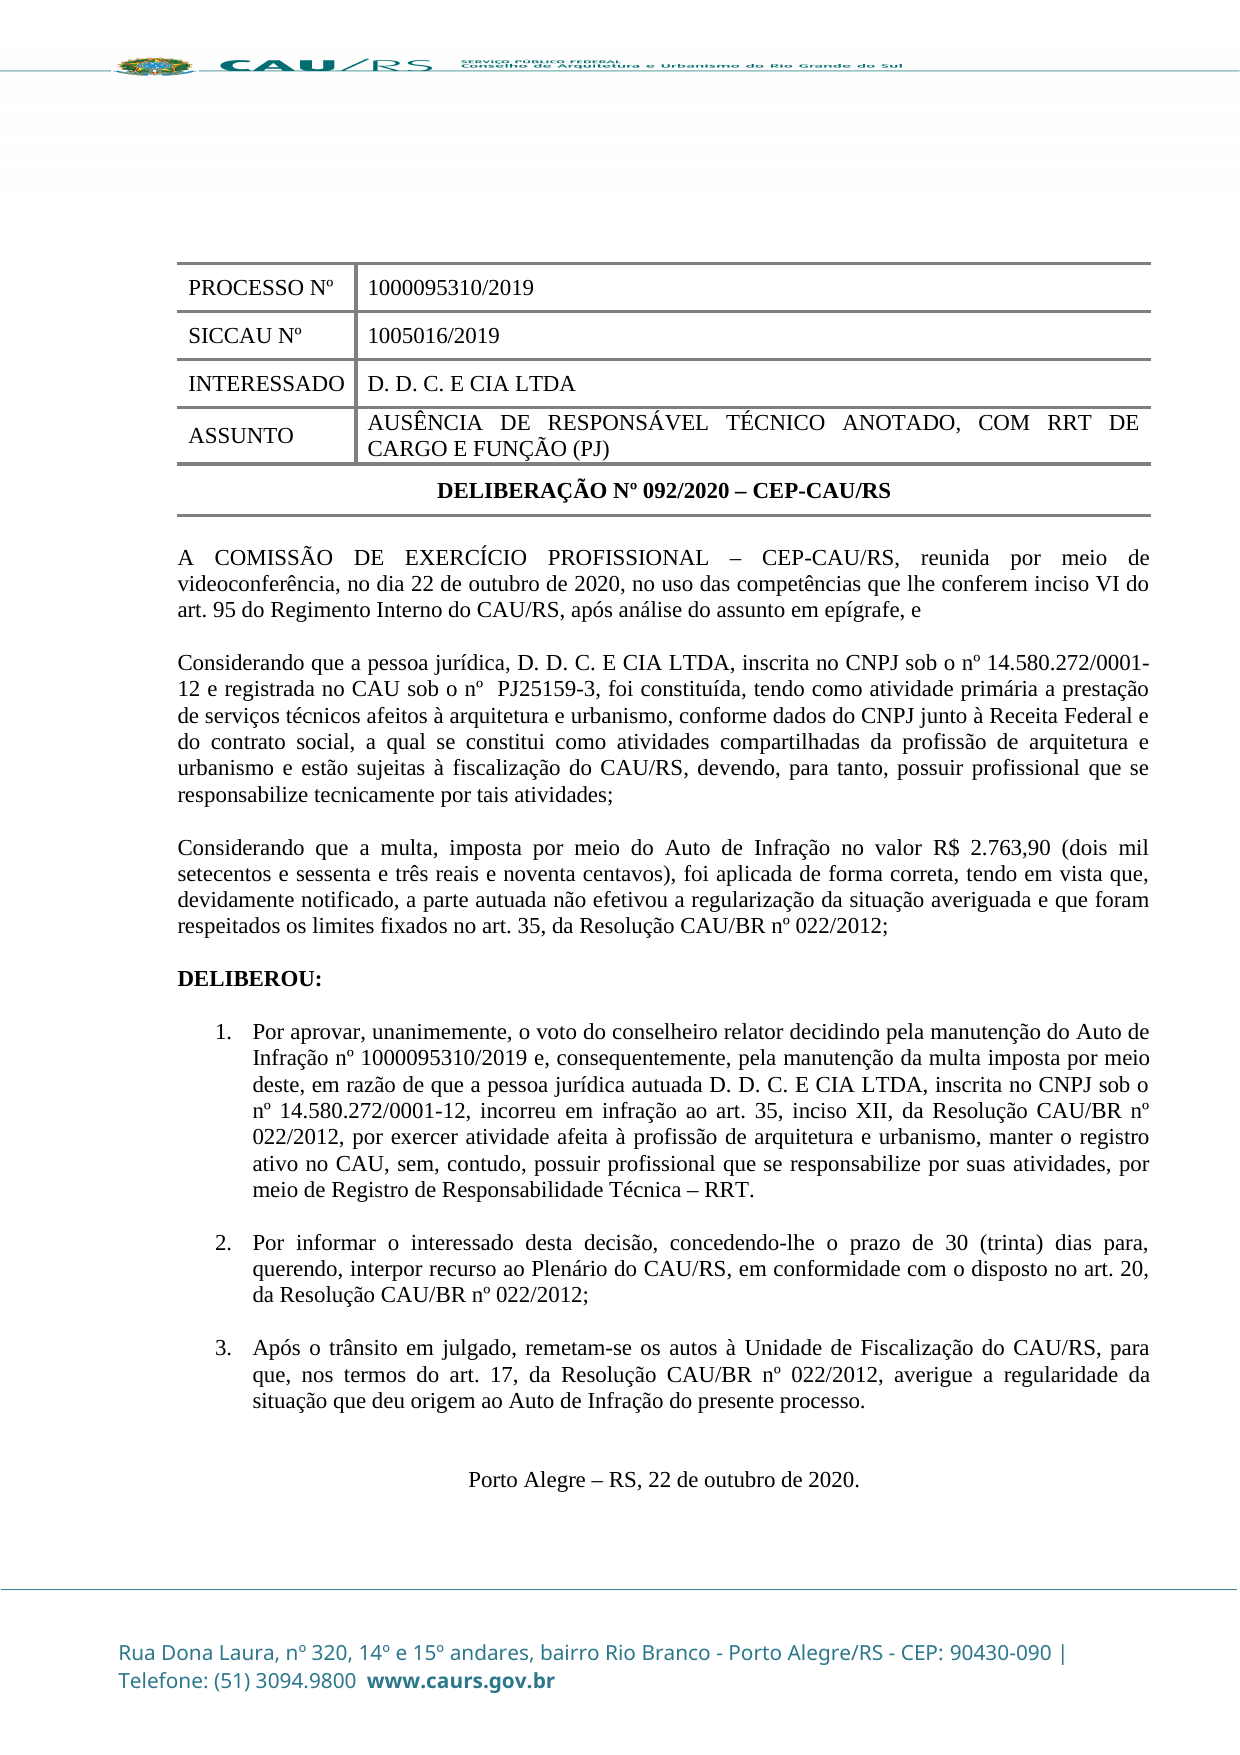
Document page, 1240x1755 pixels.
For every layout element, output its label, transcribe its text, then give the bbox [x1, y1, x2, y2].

list Após o trânsito em julgado, remetam-se os autos à Unidade de Fiscalização do CAU/RS, para que, nos termos do art. 17, da Resolução CAU/BR nº 022/2012, averigue a regularidade da situação que deu origem ao Auto de Infração do presente processo. [215, 1334, 1151, 1413]
table_cell SICCAU Nº [177, 313, 354, 358]
text Considerando que a multa, imposta por meio do Auto de Infração no valor R$ 2.763,90 (dois mil setecentos e sessenta e três reais e noventa centavos), foi aplicada de forma correta, tendo em vista que, devidamente notificado, a parte autuada não efetivou a regularização da situação averiguada e que foram respeitados os limites fixados no art. 35, da Resolução CAU/BR nº 022/2012; [177, 833, 1151, 939]
text A COMISSÃO DE EXERCÍCIO PROFISSIONAL – CEP-CAU/RS, reunida por meio de videoconferência, no dia 22 de outubro de 2020, no uso das competências que lhe conferem inciso VI do art. 95 do Regimento Interno do CAU/RS, após análise do assunto em epígrafe, e [177, 544, 1151, 623]
list Por aprovar, unanimemente, o voto do conselheiro relator decidindo pela manutenção do Auto de Infração nº 1000095310/2019 e, consequentemente, pela manutenção da multa imposta por meio deste, em razão de que a pessoa jurídica autuada D. D. C. E CIA LTDA, inscrita no CNPJ sob o nº 14.580.272/0001-12, incorreu em infração ao art. 35, inciso XII, da Resolução CAU/BR nº 022/2012, por exercer atividade afeita à profissão de arquitetura e urbanismo, manter o registro ativo no CAU, sem, contudo, possuir profissional que se responsabilize por suas atividades, por meio de Registro de Responsabilidade Técnica – RRT. [215, 1018, 1151, 1202]
list Por informar o interessado desta decisão, concedendo-lhe o prazo de 30 (trinta) dias para, querendo, interpor recurso ao Plenário do CAU/RS, em conformidade com o disposto no art. 20, da Resolução CAU/BR nº 022/2012; [215, 1229, 1151, 1308]
table_cell D. D. C. E CIA LTDA [358, 361, 1151, 406]
text Considerando que a pessoa jurídica, D. D. C. E CIA LTDA, inscrita no CNPJ sob o nº 14.580.272/0001-12 e registrada no CAU sob o nº PJ25159-3, foi constituída, tendo como atividade primária a prestação de serviços técnicos afeitos à arquitetura e urbanismo, conforme dados do CNPJ junto à Receita Federal e do contrato social, a qual se constitui como atividades compartilhadas da profissão de arquitetura e urbanismo e estão sujeitas à fiscalização do CAU/RS, devendo, para tanto, possuir profissional que se responsabilize tecnicamente por tais atividades; [177, 649, 1151, 807]
table_header PROCESSO Nº [177, 265, 354, 310]
table_header 1000095310/2019 [358, 265, 1151, 310]
text DELIBEROU: [177, 965, 1151, 992]
table_cell 1005016/2019 [358, 313, 1151, 358]
table_cell INTERESSADO [177, 361, 354, 406]
table_cell ASSUNTO [177, 409, 354, 461]
text Porto Alegre – RS, 22 de outubro de 2020. [177, 1466, 1151, 1492]
table_cell AUSÊNCIA DE RESPONSÁVEL TÉCNICO ANOTADO, COM RRT DE CARGO E FUNÇÃO (PJ) [358, 409, 1151, 461]
table_cell DELIBERAÇÃO Nº 092/2020 – CEP-CAU/RS [177, 466, 1151, 514]
